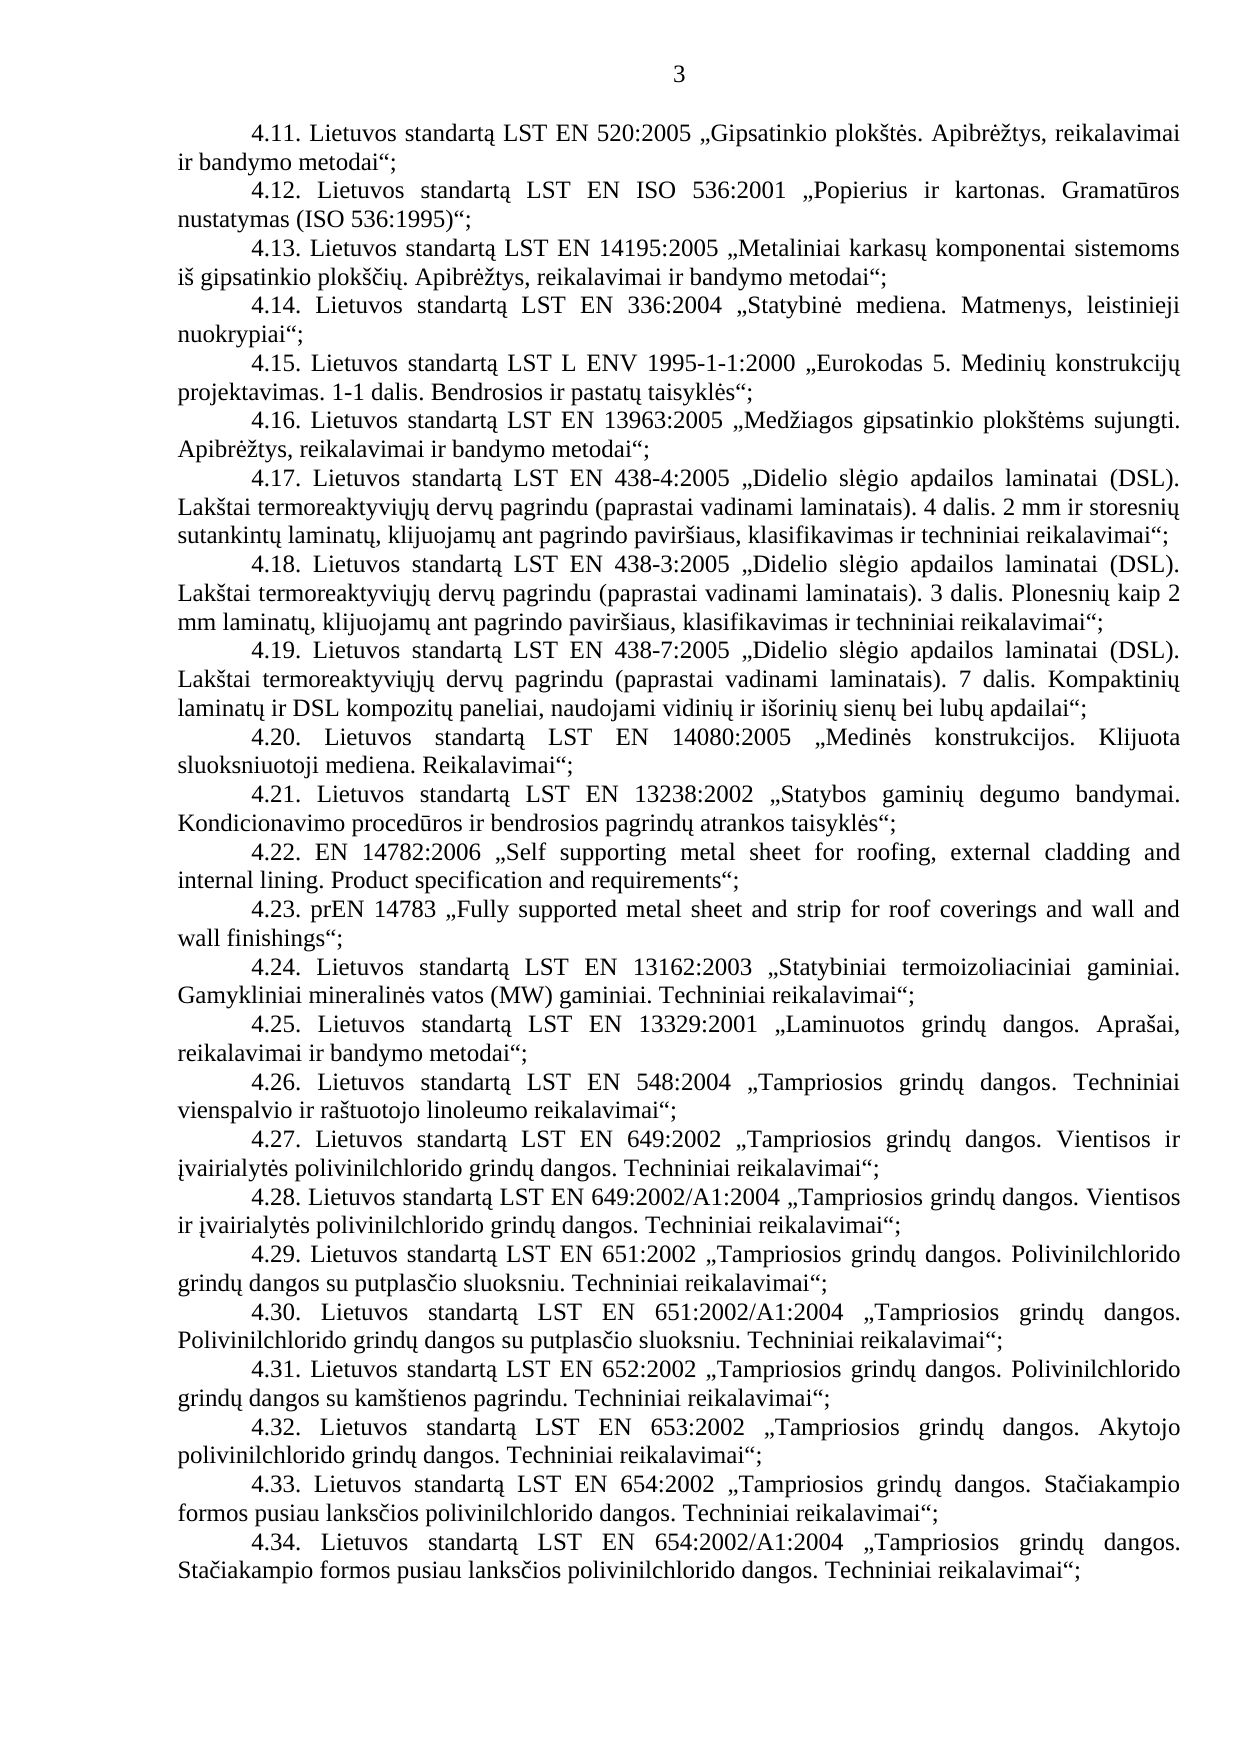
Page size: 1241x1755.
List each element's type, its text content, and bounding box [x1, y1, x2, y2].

text 4.23. prEN 14783 „Fully supported metal sheet and strip for roof coverings and wall and wall finishings“; [177, 894, 1181, 952]
text 4.13. Lietuvos standartą LST EN 14195:2005 „Metaliniai karkasų komponentai sistemoms iš gipsatinkio plokščių. Apibrėžtys, reikalavimai ir bandymo metodai“; [177, 233, 1181, 291]
text 4.24. Lietuvos standartą LST EN 13162:2003 „Statybiniai termoizoliaciniai gaminiai. Gamykliniai mineralinės vatos (MW) gaminiai. Techniniai reikalavimai“; [177, 952, 1181, 1009]
text 4.12. Lietuvos standartą LST EN ISO 536:2001 „Popierius ir kartonas. Gramatūros nustatymas (ISO 536:1995)“; [177, 176, 1181, 233]
text 4.31. Lietuvos standartą LST EN 652:2002 „Tampriosios grindų dangos. Polivinilchlorido grindų dangos su kamštienos pagrindu. Techniniai reikalavimai“; [177, 1354, 1181, 1412]
text 4.18. Lietuvos standartą LST EN 438-3:2005 „Didelio slėgio apdailos laminatai (DSL). Lakštai termoreaktyviųjų dervų pagrindu (paprastai vadinami laminatais). 3 dalis. Plonesnių kaip 2 mm laminatų, klijuojamų ant pagrindo paviršiaus, klasifikavimas ir techniniai reikalavimai“; [177, 549, 1181, 636]
text 4.14. Lietuvos standartą LST EN 336:2004 „Statybinė mediena. Matmenys, leistinieji nuokrypiai“; [177, 291, 1181, 348]
text 4.34. Lietuvos standartą LST EN 654:2002/A1:2004 „Tampriosios grindų dangos. Stačiakampio formos pusiau lanksčios polivinilchlorido dangos. Techniniai reikalavimai“; [177, 1527, 1181, 1584]
text 4.32. Lietuvos standartą LST EN 653:2002 „Tampriosios grindų dangos. Akytojo polivinilchlorido grindų dangos. Techniniai reikalavimai“; [177, 1412, 1181, 1469]
text 4.26. Lietuvos standartą LST EN 548:2004 „Tampriosios grindų dangos. Techniniai vienspalvio ir raštuotojo linoleumo reikalavimai“; [177, 1067, 1181, 1124]
text 4.33. Lietuvos standartą LST EN 654:2002 „Tampriosios grindų dangos. Stačiakampio formos pusiau lanksčios polivinilchlorido dangos. Techniniai reikalavimai“; [177, 1469, 1181, 1527]
text 4.25. Lietuvos standartą LST EN 13329:2001 „Laminuotos grindų dangos. Aprašai, reikalavimai ir bandymo metodai“; [177, 1009, 1181, 1067]
text 4.22. EN 14782:2006 „Self supporting metal sheet for roofing, external cladding and internal lining. Product specification and requirements“; [177, 837, 1181, 894]
text 4.19. Lietuvos standartą LST EN 438-7:2005 „Didelio slėgio apdailos laminatai (DSL). Lakštai termoreaktyviųjų dervų pagrindu (paprastai vadinami laminatais). 7 dalis. Kompaktinių laminatų ir DSL kompozitų paneliai, naudojami vidinių ir išorinių sienų bei lubų apdailai“; [177, 636, 1181, 722]
text 4.28. Lietuvos standartą LST EN 649:2002/A1:2004 „Tampriosios grindų dangos. Vientisos ir įvairialytės polivinilchlorido grindų dangos. Techniniai reikalavimai“; [177, 1182, 1181, 1239]
text 4.20. Lietuvos standartą LST EN 14080:2005 „Medinės konstrukcijos. Klijuota sluoksniuotoji mediena. Reikalavimai“; [177, 722, 1181, 779]
text 4.21. Lietuvos standartą LST EN 13238:2002 „Statybos gaminių degumo bandymai. Kondicionavimo procedūros ir bendrosios pagrindų atrankos taisyklės“; [177, 779, 1181, 837]
text 4.17. Lietuvos standartą LST EN 438-4:2005 „Didelio slėgio apdailos laminatai (DSL). Lakštai termoreaktyviųjų dervų pagrindu (paprastai vadinami laminatais). 4 dalis. 2 mm ir storesnių sutankintų laminatų, klijuojamų ant pagrindo paviršiaus, klasifikavimas ir techniniai reikalavimai“; [177, 463, 1181, 549]
text 4.29. Lietuvos standartą LST EN 651:2002 „Tampriosios grindų dangos. Polivinilchlorido grindų dangos su putplasčio sluoksniu. Techniniai reikalavimai“; [177, 1239, 1181, 1297]
text 4.30. Lietuvos standartą LST EN 651:2002/A1:2004 „Tampriosios grindų dangos. Polivinilchlorido grindų dangos su putplasčio sluoksniu. Techniniai reikalavimai“; [177, 1297, 1181, 1354]
text 4.11. Lietuvos standartą LST EN 520:2005 „Gipsatinkio plokštės. Apibrėžtys, reikalavimai ir bandymo metodai“; [177, 118, 1181, 176]
text 4.16. Lietuvos standartą LST EN 13963:2005 „Medžiagos gipsatinkio plokštėms sujungti. Apibrėžtys, reikalavimai ir bandymo metodai“; [177, 406, 1181, 463]
text 4.27. Lietuvos standartą LST EN 649:2002 „Tampriosios grindų dangos. Vientisos ir įvairialytės polivinilchlorido grindų dangos. Techniniai reikalavimai“; [177, 1124, 1181, 1182]
text 4.15. Lietuvos standartą LST L ENV 1995-1-1:2000 „Eurokodas 5. Medinių konstrukcijų projektavimas. 1-1 dalis. Bendrosios ir pastatų taisyklės“; [177, 348, 1181, 406]
